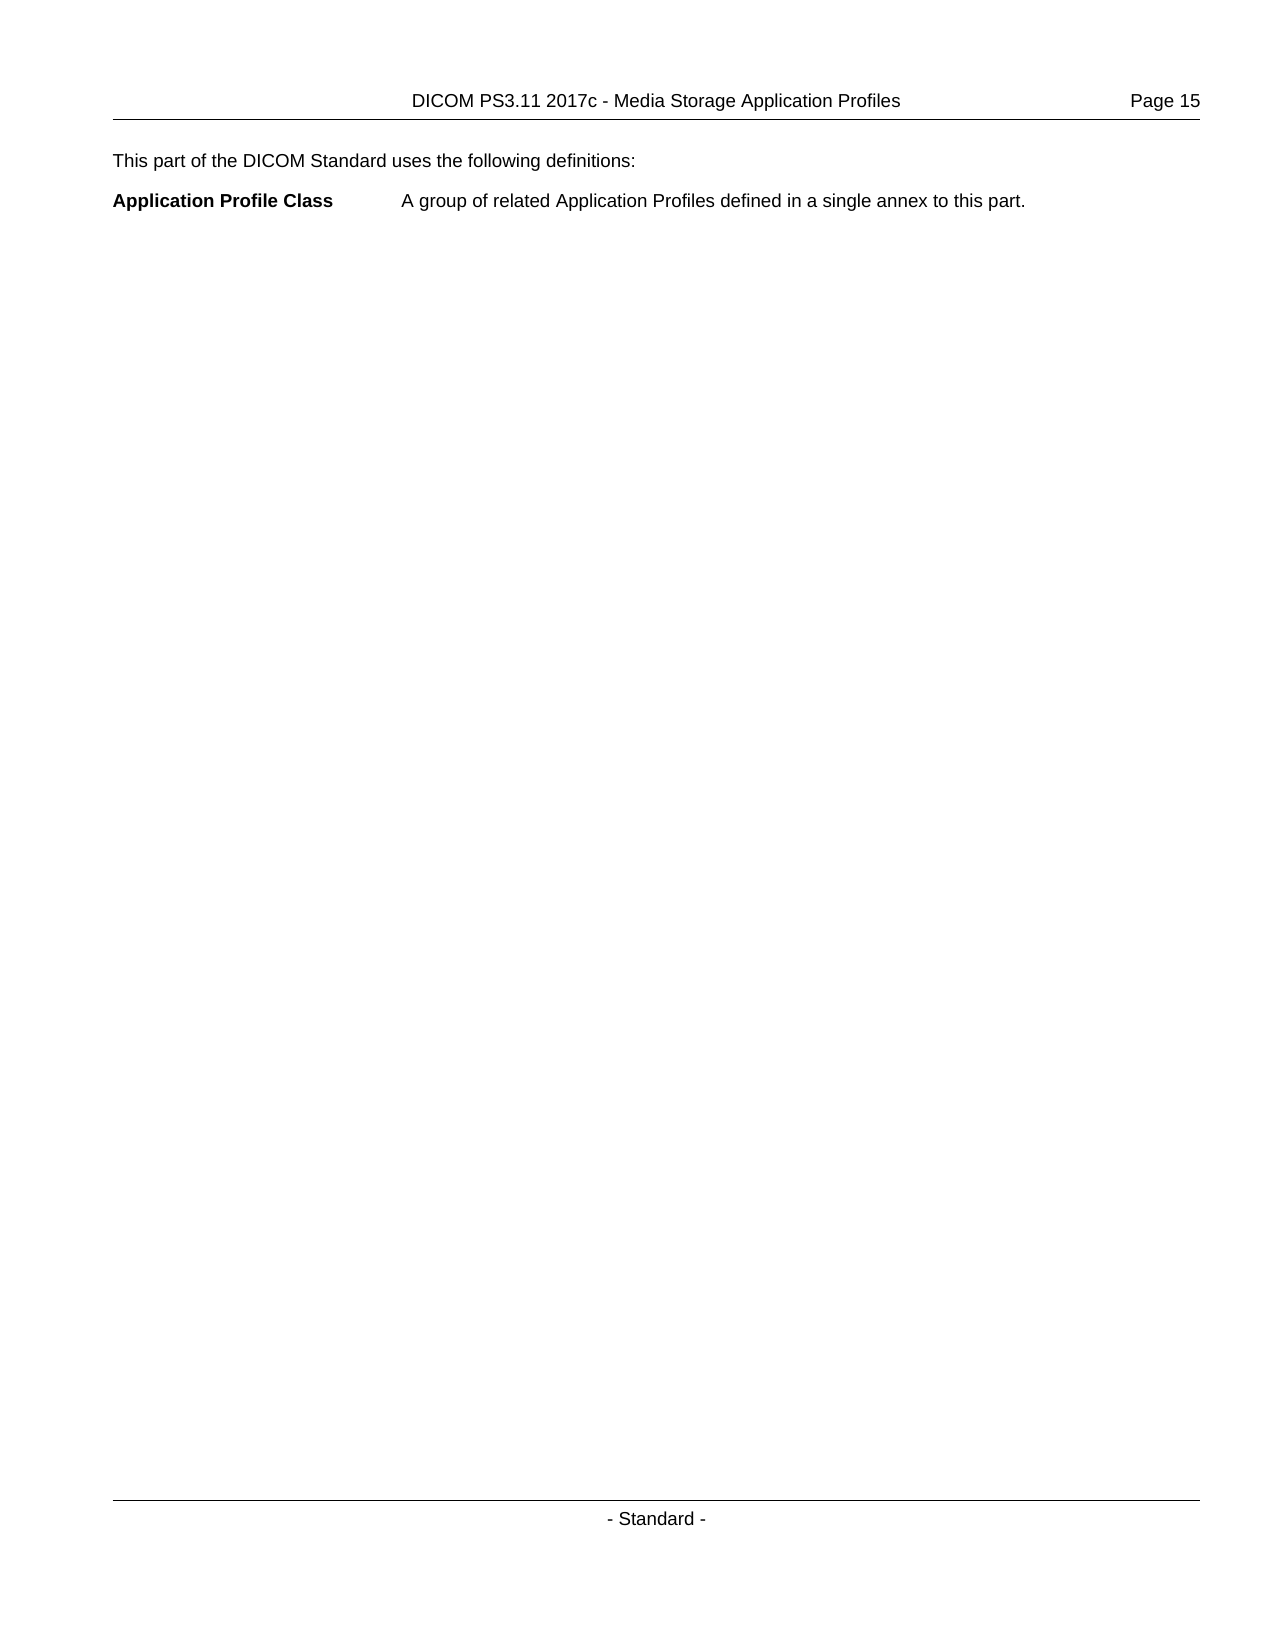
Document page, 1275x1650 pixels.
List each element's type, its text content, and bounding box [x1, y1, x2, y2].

text Application Profile Class A group of related Application Profiles defined in a single annex to this part. [112, 190, 1200, 212]
text This part of the DICOM Standard uses the following definitions: [112, 150, 1200, 172]
